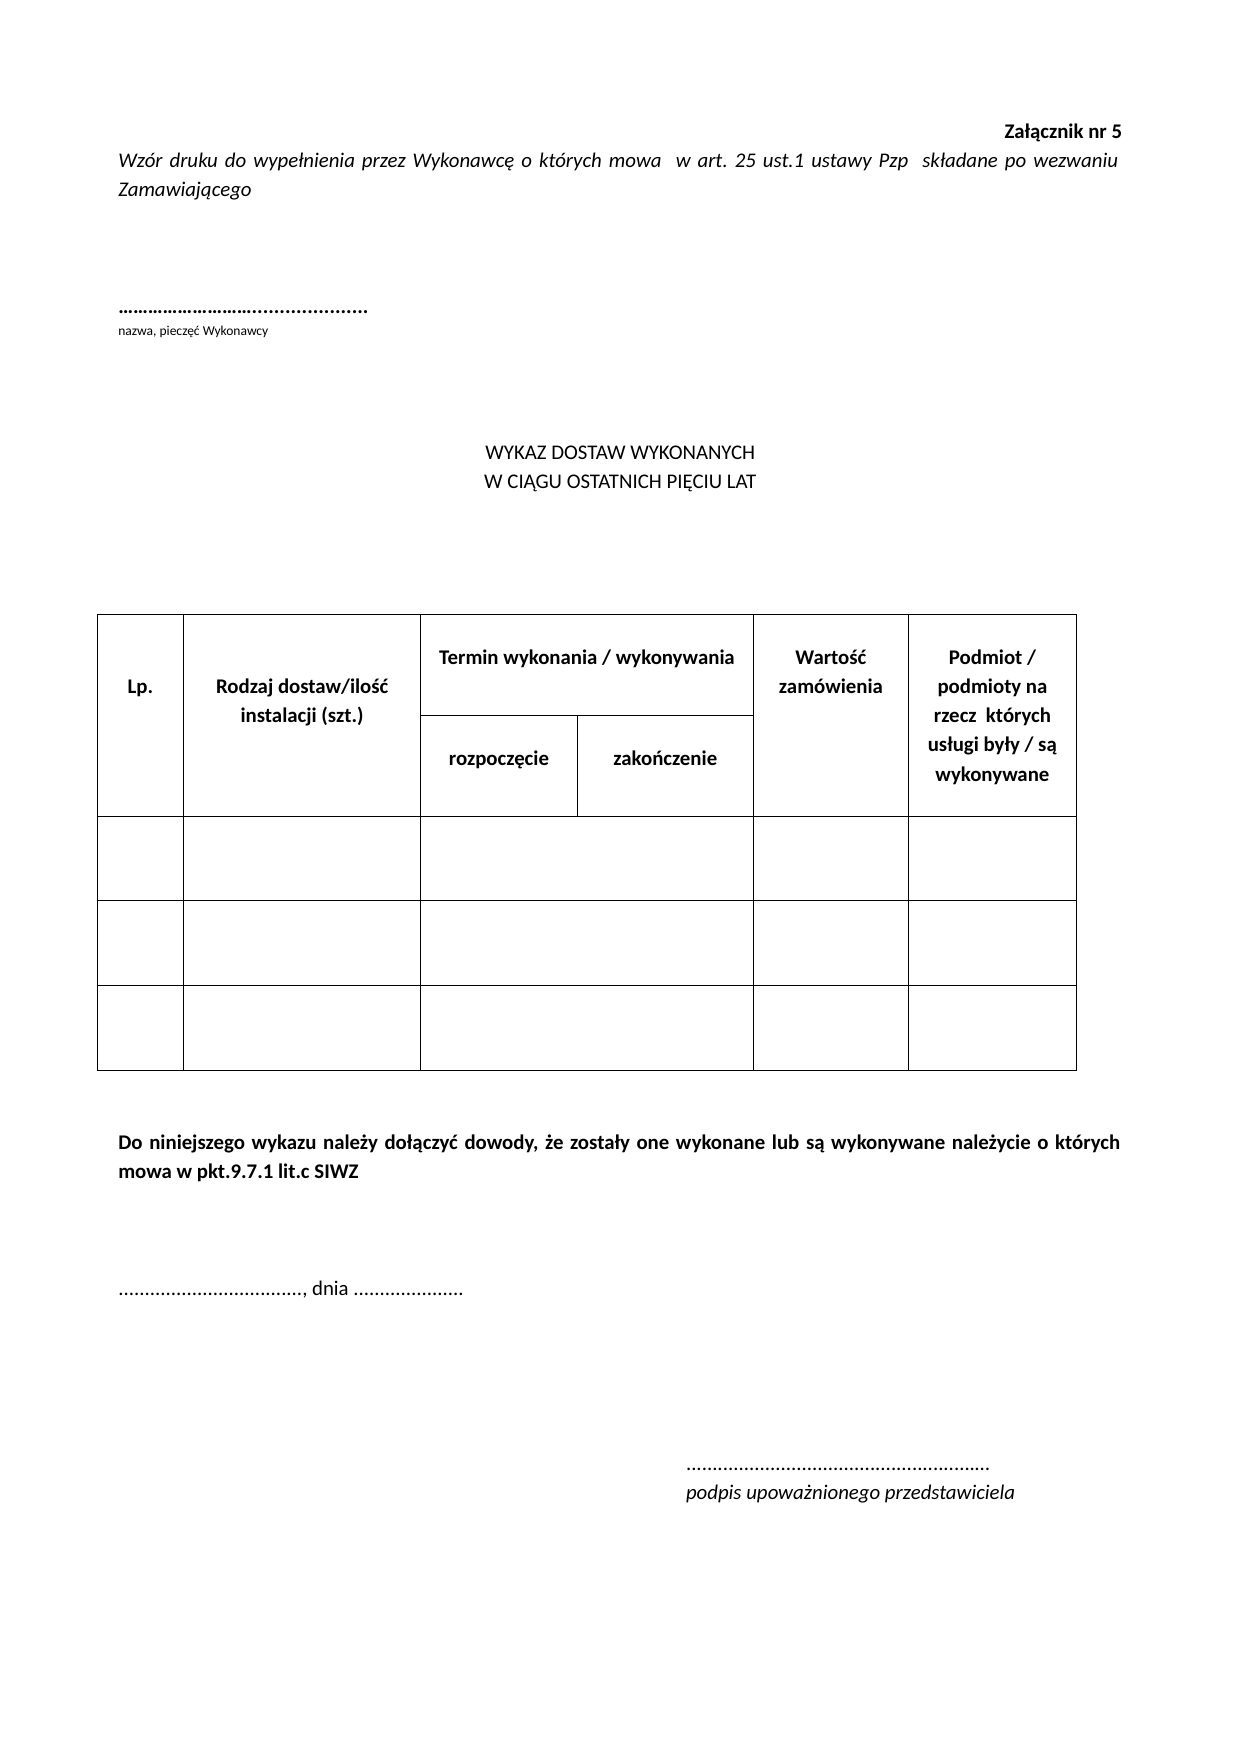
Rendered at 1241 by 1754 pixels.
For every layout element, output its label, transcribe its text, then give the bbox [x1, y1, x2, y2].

text WYKAZ DOSTAW WYKONANYCH [118, 439, 1122, 464]
table_header Termin wykonania / wykonywania [421, 615, 753, 715]
table_header Rodzaj dostaw/ilość instalacji (szt.) [184, 615, 420, 816]
text W CIĄGU OSTATNICH PIĘCIU LAT [118, 468, 1122, 493]
table_cell [909, 986, 1076, 1070]
table_cell zakończenie [578, 716, 753, 816]
text nazwa, pieczęć Wykonawcy [118, 322, 1122, 348]
table_cell [421, 817, 753, 900]
table_header Podmiot / podmioty na rzecz których usługi były / są wykonywane [909, 615, 1076, 816]
table_cell [98, 901, 183, 985]
table_cell [421, 901, 753, 985]
table_cell [98, 817, 183, 900]
table_cell [754, 986, 908, 1070]
table_cell [754, 901, 908, 985]
table_cell [421, 986, 753, 1070]
text ………………………..................... [118, 293, 1122, 318]
table_cell [909, 817, 1076, 900]
table_cell [184, 901, 420, 985]
text Do niniejszego wykazu należy dołączyć dowody, że zostały one wykonane lub są wykonywane należycie o których mowa w pkt.9.7.1 lit.c SIWZ [118, 1129, 1122, 1184]
table_cell [98, 986, 183, 1070]
text .......................................................… [118, 1450, 1122, 1476]
table_cell rozpoczęcie [421, 716, 577, 816]
text Wzór druku do wypełnienia przez Wykonawcę o których mowa w art. 25 ust.1 ustawy Pzp składane po wezwaniu Zamawiającego [118, 147, 1122, 202]
table_header Wartość zamówienia [754, 615, 908, 816]
text Załącznik nr 5 [118, 118, 1122, 143]
table_cell [184, 986, 420, 1070]
text ..................................., dnia ..................... [118, 1275, 1122, 1301]
table_cell [909, 901, 1076, 985]
table_cell [184, 817, 420, 900]
text podpis upoważnionego przedstawiciela [118, 1479, 1122, 1505]
table_cell [754, 817, 908, 900]
table_header Lp. [98, 615, 183, 816]
